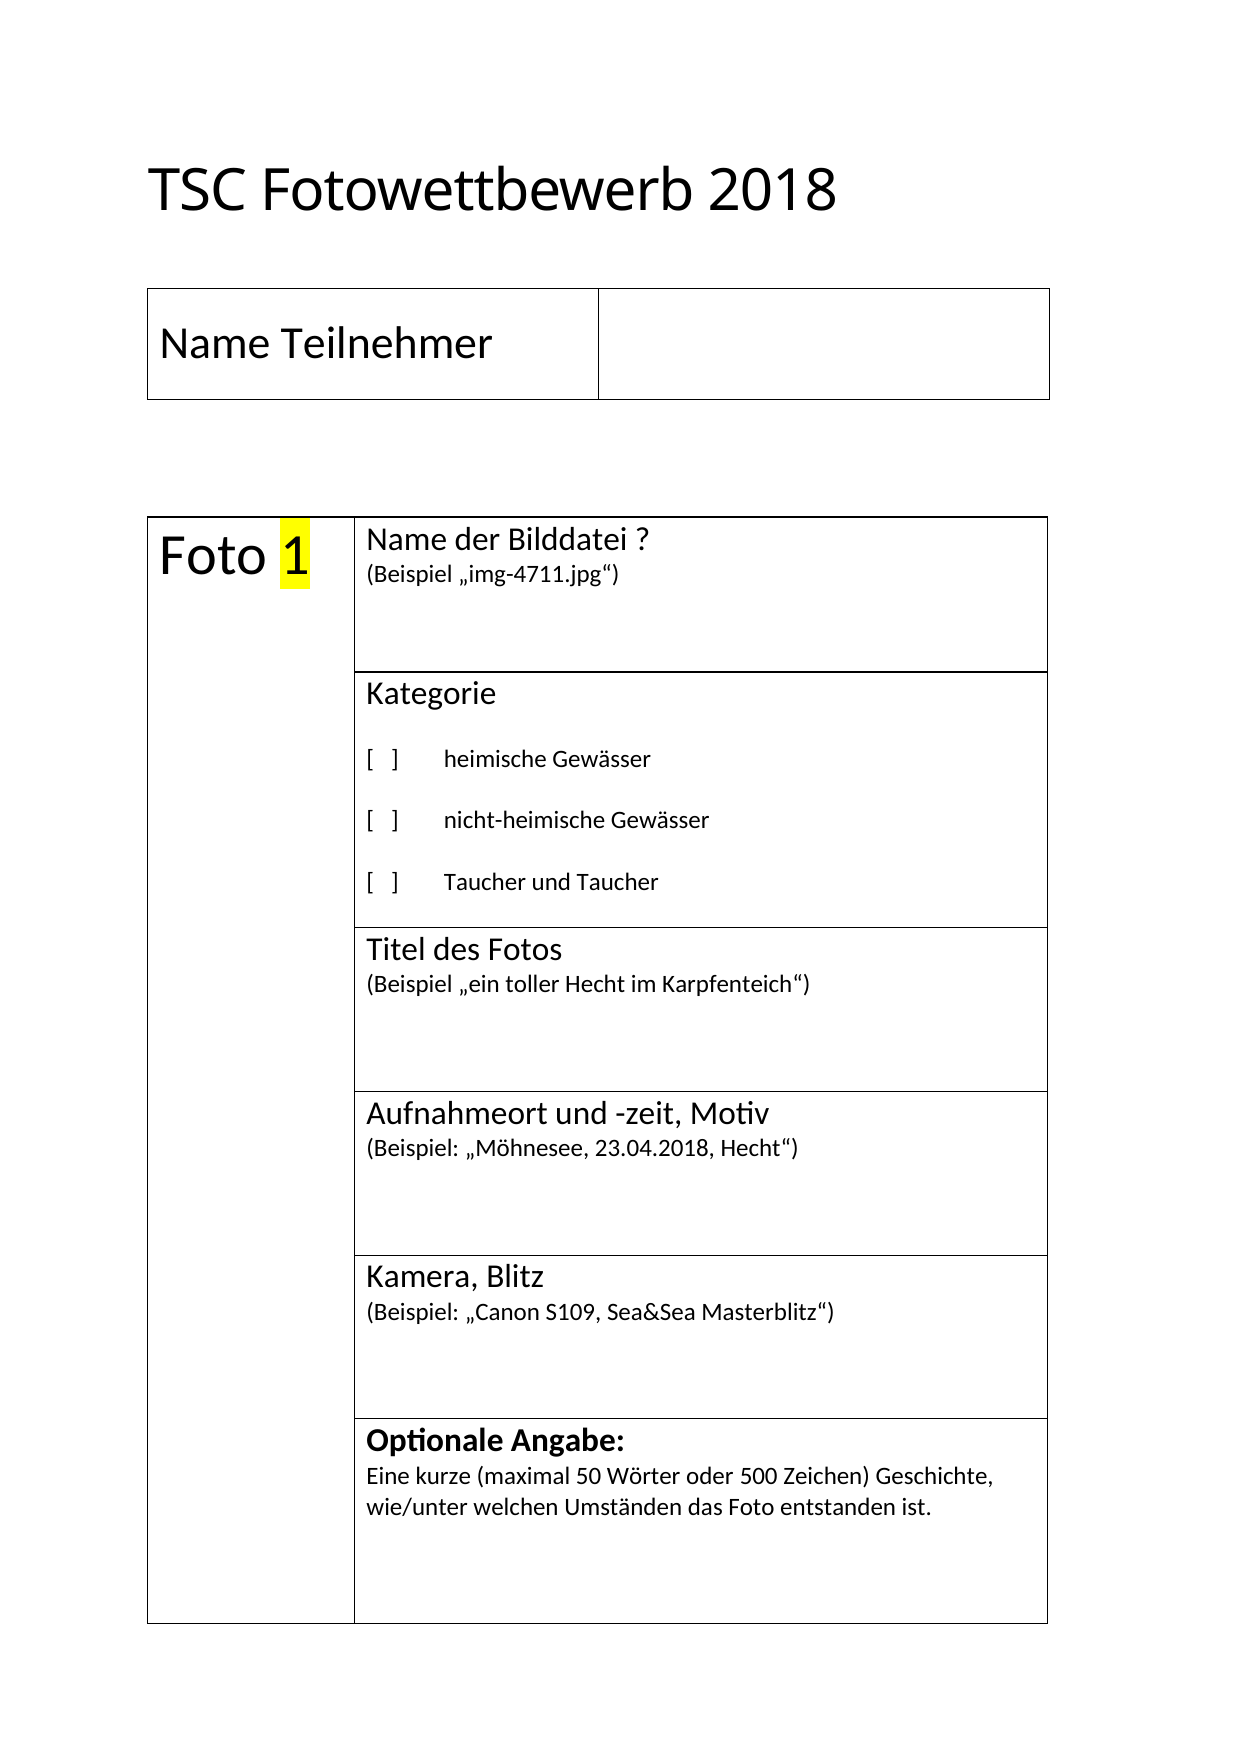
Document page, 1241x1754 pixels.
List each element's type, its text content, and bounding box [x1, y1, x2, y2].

table_header [599, 289, 1049, 399]
table_cell Kamera, Blitz (Beispiel: „Canon S109, Sea&Sea Masterblitz“) [355, 1256, 1047, 1418]
title TSC Fotowettbewerb 2018 [148, 148, 1093, 227]
table_header Name Teilnehmer [148, 289, 598, 399]
table_cell Aufnahmeort und -zeit, Motiv (Beispiel: „Möhnesee, 23.04.2018, Hecht“) [355, 1092, 1047, 1254]
table_header Name der Bilddatei ? (Beispiel „img-4711.jpg“) [355, 518, 1047, 671]
table_header Foto 1 [148, 518, 354, 1623]
table_cell Optionale Angabe: Eine kurze (maximal 50 Wörter oder 500 Zeichen) Geschichte, wie/unter welchen Umständen das Foto entstanden ist. [355, 1419, 1047, 1623]
table_cell Titel des Fotos (Beispiel „ein toller Hecht im Karpfenteich“) [355, 928, 1047, 1091]
table_cell Kategorie [ ] heimische Gewässer [ ] nicht-heimische Gewässer [ ] Taucher und Taucher [355, 673, 1047, 927]
